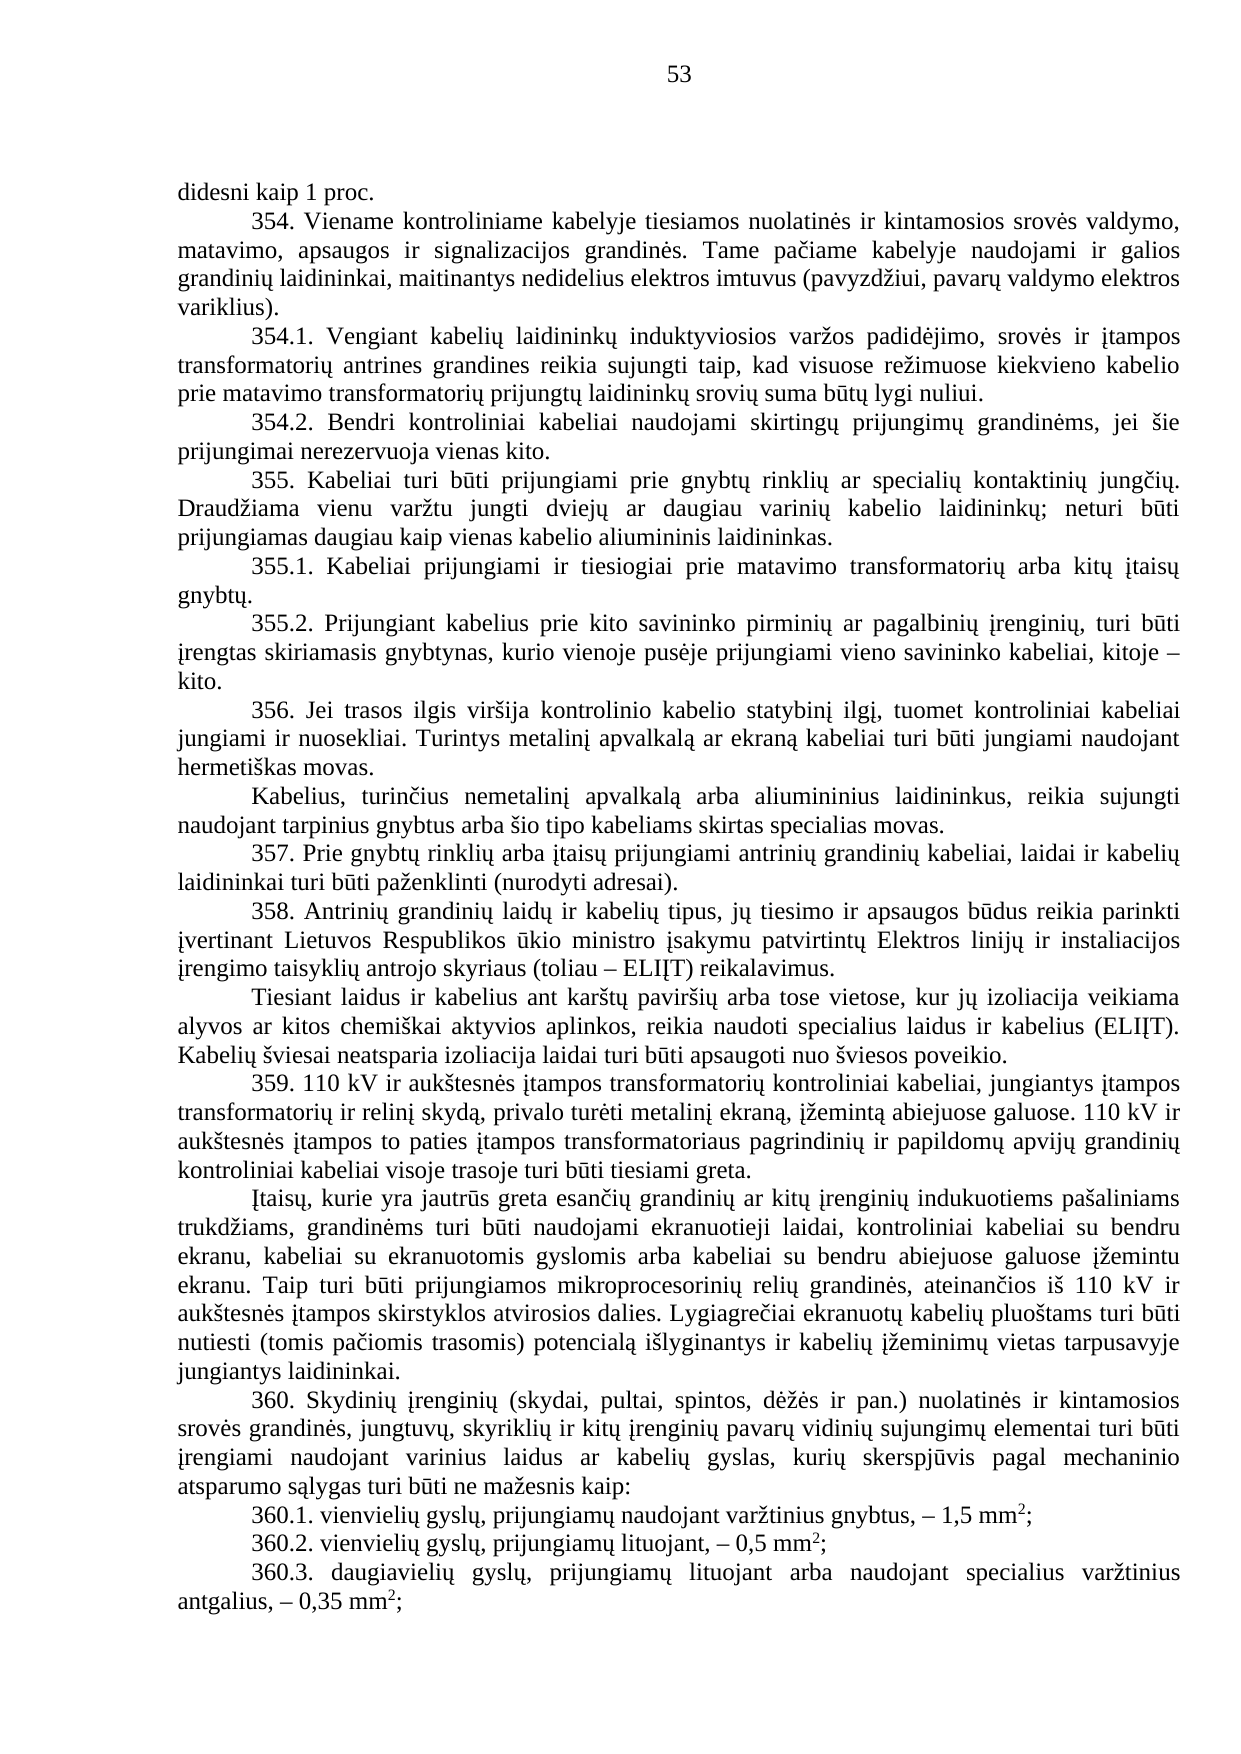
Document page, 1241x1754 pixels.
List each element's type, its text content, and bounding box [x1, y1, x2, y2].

text 357. Prie gnybtų rinklių arba įtaisų prijungiami antrinių grandinių kabeliai, laidai ir kabelių laidininkai turi būti paženklinti (nurodyti adresai). [177, 838, 1181, 896]
text 358. Antrinių grandinių laidų ir kabelių tipus, jų tiesimo ir apsaugos būdus reikia parinkti įvertinant Lietuvos Respublikos ūkio ministro įsakymu patvirtintų Elektros linijų ir instaliacijos įrengimo taisyklių antrojo skyriaus (toliau – ELIĮT) reikalavimus. [177, 896, 1181, 982]
text 354.1. Vengiant kabelių laidininkų induktyviosios varžos padidėjimo, srovės ir įtampos transformatorių antrines grandines reikia sujungti taip, kad visuose režimuose kiekvieno kabelio prie matavimo transformatorių prijungtų laidininkų srovių suma būtų lygi nuliui. [177, 321, 1181, 407]
text Įtaisų, kurie yra jautrūs greta esančių grandinių ar kitų įrenginių indukuotiems pašaliniams trukdžiams, grandinėms turi būti naudojami ekranuotieji laidai, kontroliniai kabeliai su bendru ekranu, kabeliai su ekranuotomis gyslomis arba kabeliai su bendru abiejuose galuose įžemintu ekranu. Taip turi būti prijungiamos mikroprocesorinių relių grandinės, ateinančios iš 110 kV ir aukštesnės įtampos skirstyklos atvirosios dalies. Lygiagrečiai ekranuotų kabelių pluoštams turi būti nutiesti (tomis pačiomis trasomis) potencialą išlyginantys ir kabelių įžeminimų vietas tarpusavyje jungiantys laidininkai. [177, 1183, 1181, 1385]
text didesni kaip 1 proc. [177, 177, 1181, 206]
text Tiesiant laidus ir kabelius ant karštų paviršių arba tose vietose, kur jų izoliacija veikiama alyvos ar kitos chemiškai aktyvios aplinkos, reikia naudoti specialius laidus ir kabelius (ELIĮT). Kabelių šviesai neatsparia izoliacija laidai turi būti apsaugoti nuo šviesos poveikio. [177, 982, 1181, 1068]
text 360.2. vienvielių gyslų, prijungiamų lituojant, – 0,5 mm2; [177, 1528, 1181, 1557]
text 355.2. Prijungiant kabelius prie kito savininko pirminių ar pagalbinių įrenginių, turi būti įrengtas skiriamasis gnybtynas, kurio vienoje pusėje prijungiami vieno savininko kabeliai, kitoje – kito. [177, 608, 1181, 695]
text 355. Kabeliai turi būti prijungiami prie gnybtų rinklių ar specialių kontaktinių jungčių. Draudžiama vienu varžtu jungti dviejų ar daugiau varinių kabelio laidininkų; neturi būti prijungiamas daugiau kaip vienas kabelio aliumininis laidininkas. [177, 465, 1181, 551]
text 360. Skydinių įrenginių (skydai, pultai, spintos, dėžės ir pan.) nuolatinės ir kintamosios srovės grandinės, jungtuvų, skyriklių ir kitų įrenginių pavarų vidinių sujungimų elementai turi būti įrengiami naudojant varinius laidus ar kabelių gyslas, kurių skerspjūvis pagal mechaninio atsparumo sąlygas turi būti ne mažesnis kaip: [177, 1385, 1181, 1500]
text 360.1. vienvielių gyslų, prijungiamų naudojant varžtinius gnybtus, – 1,5 mm2; [177, 1500, 1181, 1528]
text Kabelius, turinčius nemetalinį apvalkalą arba aliumininius laidininkus, reikia sujungti naudojant tarpinius gnybtus arba šio tipo kabeliams skirtas specialias movas. [177, 781, 1181, 838]
text 356. Jei trasos ilgis viršija kontrolinio kabelio statybinį ilgį, tuomet kontroliniai kabeliai jungiami ir nuosekliai. Turintys metalinį apvalkalą ar ekraną kabeliai turi būti jungiami naudojant hermetiškas movas. [177, 695, 1181, 781]
text 359. 110 kV ir aukštesnės įtampos transformatorių kontroliniai kabeliai, jungiantys įtampos transformatorių ir relinį skydą, privalo turėti metalinį ekraną, įžemintą abiejuose galuose. 110 kV ir aukštesnės įtampos to paties įtampos transformatoriaus pagrindinių ir papildomų apvijų grandinių kontroliniai kabeliai visoje trasoje turi būti tiesiami greta. [177, 1068, 1181, 1183]
text 355.1. Kabeliai prijungiami ir tiesiogiai prie matavimo transformatorių arba kitų įtaisų gnybtų. [177, 551, 1181, 608]
text 360.3. daugiavielių gyslų, prijungiamų lituojant arba naudojant specialius varžtinius antgalius, – 0,35 mm2; [177, 1557, 1181, 1615]
text 354. Viename kontroliniame kabelyje tiesiamos nuolatinės ir kintamosios srovės valdymo, matavimo, apsaugos ir signalizacijos grandinės. Tame pačiame kabelyje naudojami ir galios grandinių laidininkai, maitinantys nedidelius elektros imtuvus (pavyzdžiui, pavarų valdymo elektros variklius). [177, 206, 1181, 321]
text 354.2. Bendri kontroliniai kabeliai naudojami skirtingų prijungimų grandinėms, jei šie prijungimai nerezervuoja vienas kito. [177, 407, 1181, 465]
